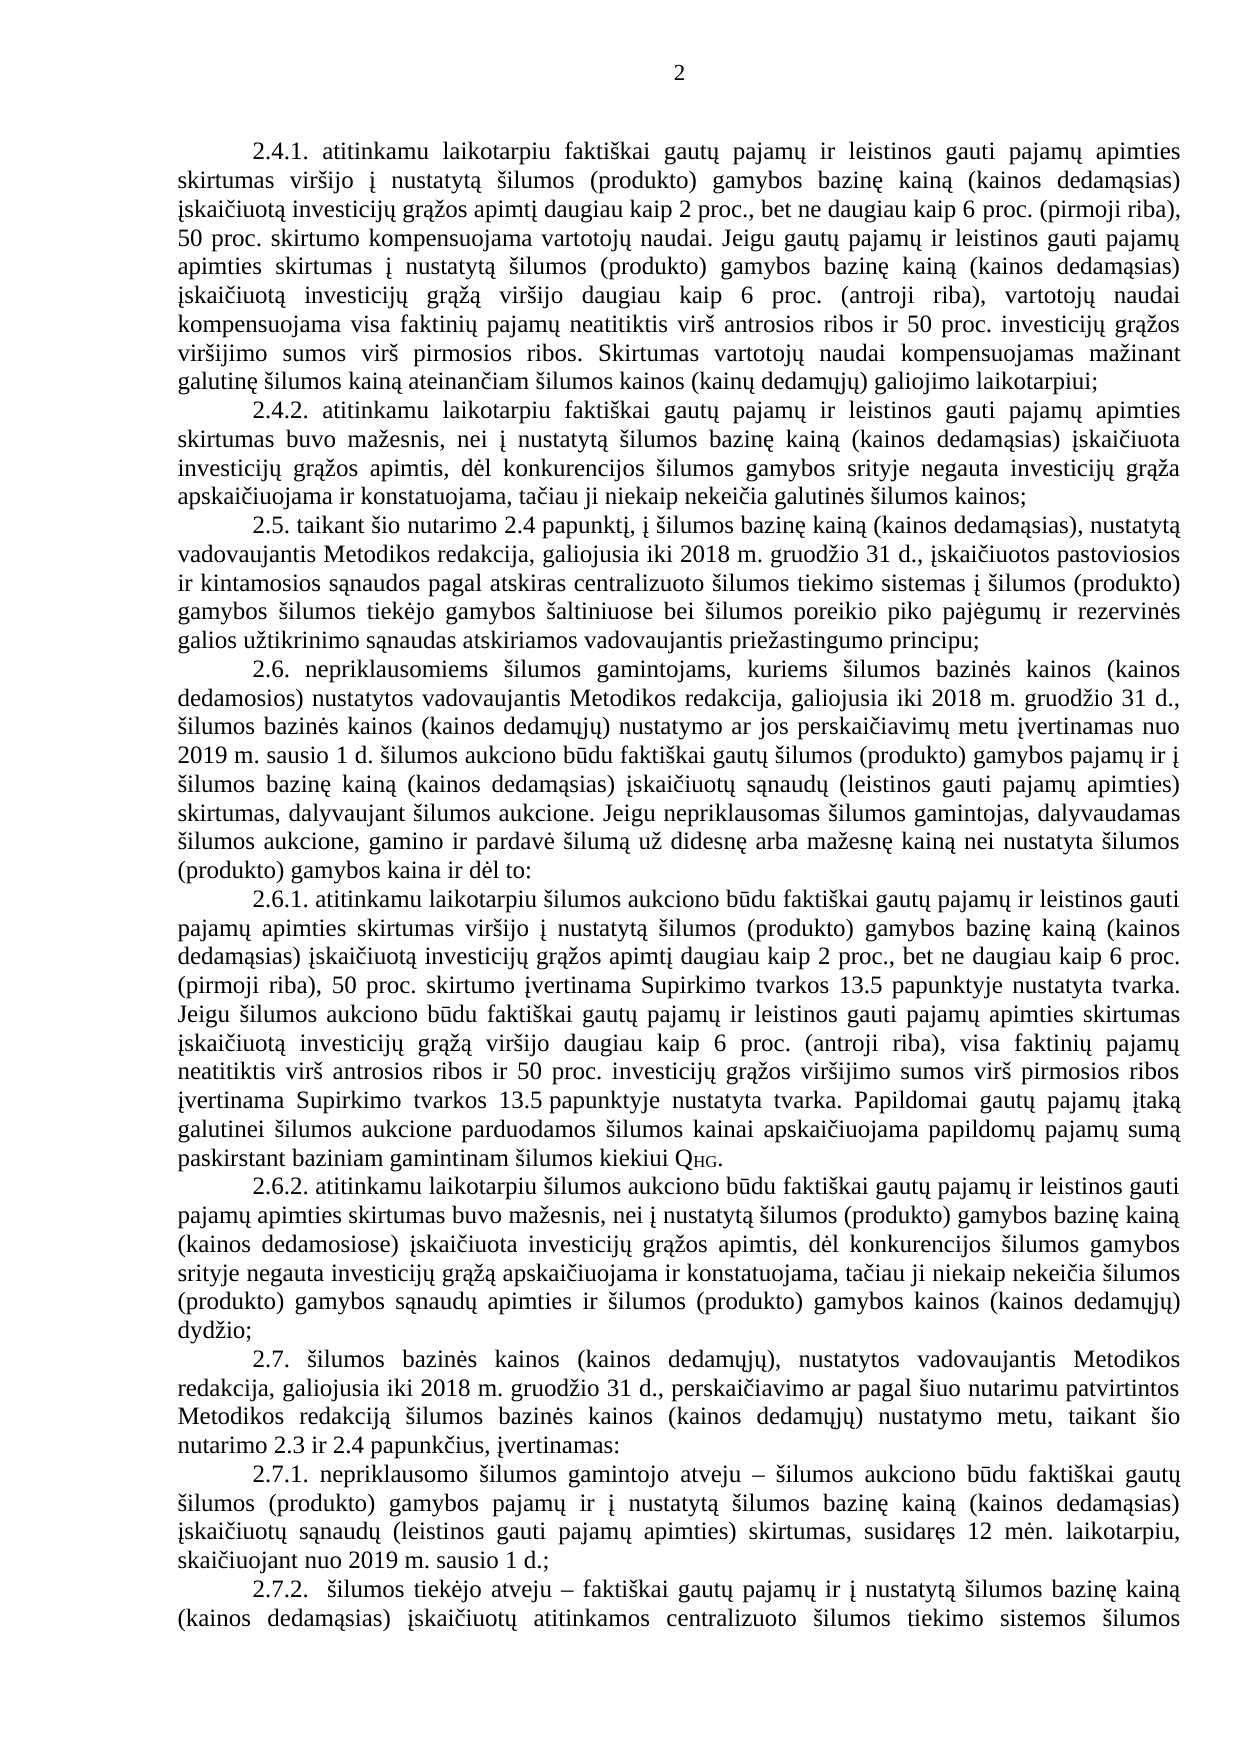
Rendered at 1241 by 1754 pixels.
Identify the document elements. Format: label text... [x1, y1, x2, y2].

text 2.4.1. atitinkamu laikotarpiu faktiškai gautų pajamų ir leistinos gauti pajamų apimties skirtumas viršijo į nustatytą šilumos (produkto) gamybos bazinę kainą (kainos dedamąsias) įskaičiuotą investicijų grąžos apimtį daugiau kaip 2 proc., bet ne daugiau kaip 6 proc. (pirmoji riba), 50 proc. skirtumo kompensuojama vartotojų naudai. Jeigu gautų pajamų ir leistinos gauti pajamų apimties skirtumas į nustatytą šilumos (produkto) gamybos bazinę kainą (kainos dedamąsias) įskaičiuotą investicijų grąžą viršijo daugiau kaip 6 proc. (antroji riba), vartotojų naudai kompensuojama visa faktinių pajamų neatitiktis virš antrosios ribos ir 50 proc. investicijų grąžos viršijimo sumos virš pirmosios ribos. Skirtumas vartotojų naudai kompensuojamas mažinant galutinę šilumos kainą ateinančiam šilumos kainos (kainų dedamųjų) galiojimo laikotarpiui; [177, 136, 1181, 395]
text 2.6. nepriklausomiems šilumos gamintojams, kuriems šilumos bazinės kainos (kainos dedamosios) nustatytos vadovaujantis Metodikos redakcija, galiojusia iki 2018 m. gruodžio 31 d., šilumos bazinės kainos (kainos dedamųjų) nustatymo ar jos perskaičiavimų metu įvertinamas nuo 2019 m. sausio 1 d. šilumos aukciono būdu faktiškai gautų šilumos (produkto) gamybos pajamų ir į šilumos bazinę kainą (kainos dedamąsias) įskaičiuotų sąnaudų (leistinos gauti pajamų apimties) skirtumas, dalyvaujant šilumos aukcione. Jeigu nepriklausomas šilumos gamintojas, dalyvaudamas šilumos aukcione, gamino ir pardavė šilumą už didesnę arba mažesnę kainą nei nustatyta šilumos (produkto) gamybos kaina ir dėl to: [177, 654, 1181, 884]
text 2.7. šilumos bazinės kainos (kainos dedamųjų), nustatytos vadovaujantis Metodikos redakcija, galiojusia iki 2018 m. gruodžio 31 d., perskaičiavimo ar pagal šiuo nutarimu patvirtintos Metodikos redakciją šilumos bazinės kainos (kainos dedamųjų) nustatymo metu, taikant šio nutarimo 2.3 ir 2.4 papunkčius, įvertinamas: [177, 1344, 1181, 1459]
text 2.7.2. šilumos tiekėjo atveju – faktiškai gautų pajamų ir į nustatytą šilumos bazinę kainą (kainos dedamąsias) įskaičiuotų atitinkamos centralizuoto šilumos tiekimo sistemos šilumos [177, 1574, 1181, 1631]
text 2.6.2. atitinkamu laikotarpiu šilumos aukciono būdu faktiškai gautų pajamų ir leistinos gauti pajamų apimties skirtumas buvo mažesnis, nei į nustatytą šilumos (produkto) gamybos bazinę kainą (kainos dedamosiose) įskaičiuota investicijų grąžos apimtis, dėl konkurencijos šilumos gamybos srityje negauta investicijų grąžą apskaičiuojama ir konstatuojama, tačiau ji niekaip nekeičia šilumos (produkto) gamybos sąnaudų apimties ir šilumos (produkto) gamybos kainos (kainos dedamųjų) dydžio; [177, 1171, 1181, 1344]
text 2.4.2. atitinkamu laikotarpiu faktiškai gautų pajamų ir leistinos gauti pajamų apimties skirtumas buvo mažesnis, nei į nustatytą šilumos bazinę kainą (kainos dedamąsias) įskaičiuota investicijų grąžos apimtis, dėl konkurencijos šilumos gamybos srityje negauta investicijų grąža apskaičiuojama ir konstatuojama, tačiau ji niekaip nekeičia galutinės šilumos kainos; [177, 395, 1181, 510]
text 2.6.1. atitinkamu laikotarpiu šilumos aukciono būdu faktiškai gautų pajamų ir leistinos gauti pajamų apimties skirtumas viršijo į nustatytą šilumos (produkto) gamybos bazinę kainą (kainos dedamąsias) įskaičiuotą investicijų grąžos apimtį daugiau kaip 2 proc., bet ne daugiau kaip 6 proc. (pirmoji riba), 50 proc. skirtumo įvertinama Supirkimo tvarkos 13.5 papunktyje nustatyta tvarka. Jeigu šilumos aukciono būdu faktiškai gautų pajamų ir leistinos gauti pajamų apimties skirtumas įskaičiuotą investicijų grąžą viršijo daugiau kaip 6 proc. (antroji riba), visa faktinių pajamų neatitiktis virš antrosios ribos ir 50 proc. investicijų grąžos viršijimo sumos virš pirmosios ribos įvertinama Supirkimo tvarkos 13.5 papunktyje nustatyta tvarka. Papildomai gautų pajamų įtaką galutinei šilumos aukcione parduodamos šilumos kainai apskaičiuojama papildomų pajamų sumą paskirstant baziniam gamintinam šilumos kiekiui QHG. [177, 884, 1181, 1171]
text 2.7.1. nepriklausomo šilumos gamintojo atveju – šilumos aukciono būdu faktiškai gautų šilumos (produkto) gamybos pajamų ir į nustatytą šilumos bazinę kainą (kainos dedamąsias) įskaičiuotų sąnaudų (leistinos gauti pajamų apimties) skirtumas, susidaręs 12 mėn. laikotarpiu, skaičiuojant nuo 2019 m. sausio 1 d.; [177, 1459, 1181, 1574]
text 2.5. taikant šio nutarimo 2.4 papunktį, į šilumos bazinę kainą (kainos dedamąsias), nustatytą vadovaujantis Metodikos redakcija, galiojusia iki 2018 m. gruodžio 31 d., įskaičiuotos pastoviosios ir kintamosios sąnaudos pagal atskiras centralizuoto šilumos tiekimo sistemas į šilumos (produkto) gamybos šilumos tiekėjo gamybos šaltiniuose bei šilumos poreikio piko pajėgumų ir rezervinės galios užtikrinimo sąnaudas atskiriamos vadovaujantis priežastingumo principu; [177, 510, 1181, 654]
